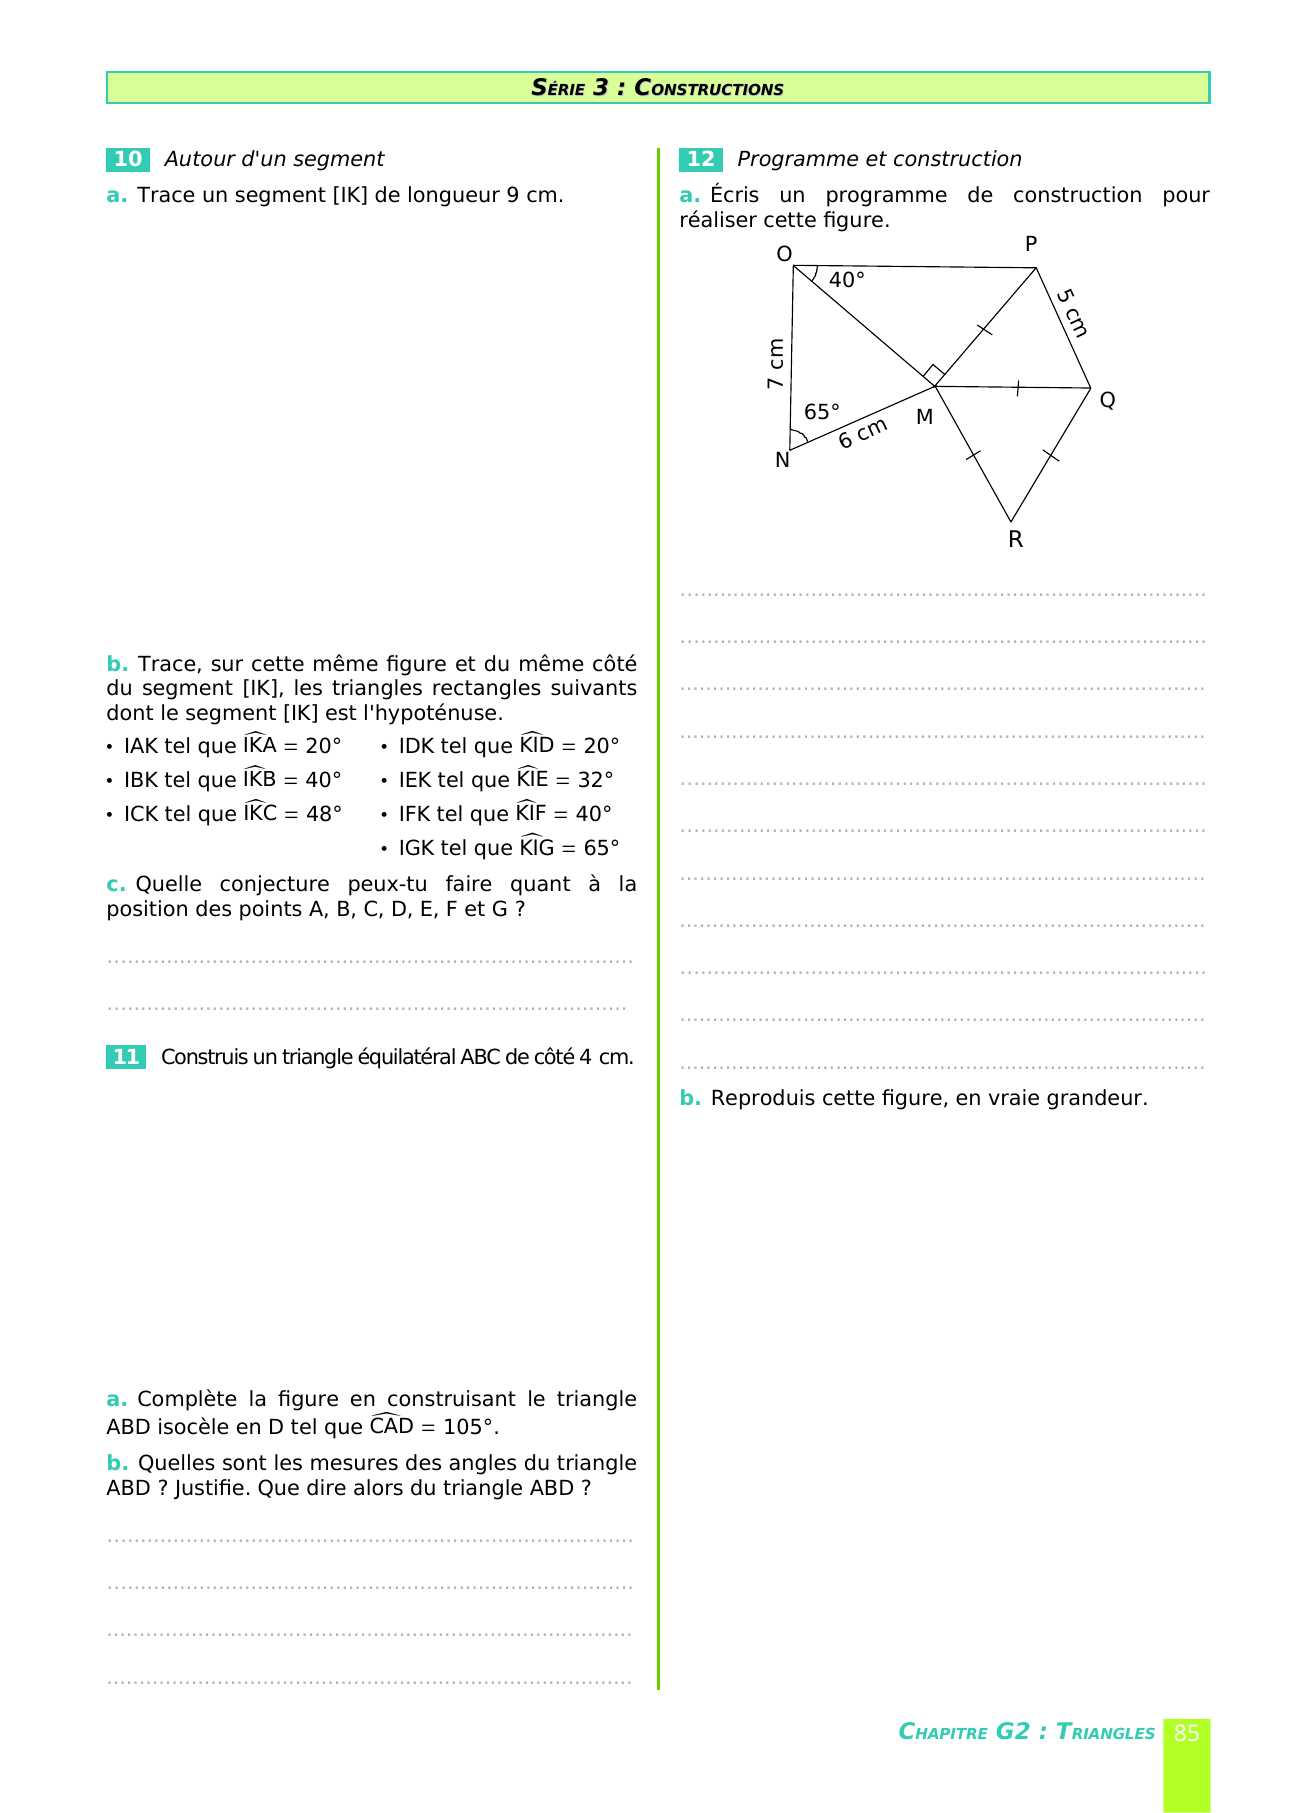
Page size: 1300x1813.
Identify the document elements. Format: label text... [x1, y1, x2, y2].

list IFK tel que= 40° [381, 799, 638, 827]
list IAK tel que= 20° [106, 731, 363, 759]
list IBK tel que= 40° [106, 765, 363, 793]
list Complète la figure en construisant le triangle ABD isocèle en D tel que= 105°. [106, 1387, 638, 1439]
list Quelle conjecture peux-tu faire quant à la position des points A, B, C, D, E, F et G ? [106, 873, 638, 921]
list Autour d'un segment [150, 148, 638, 172]
list Écris un programme de construction pour réaliser cette figure. [679, 184, 1211, 232]
list Trace un segment [IK] de longueur 9 cm. [106, 184, 638, 208]
list …..............................................................................…............................................................................. [106, 921, 638, 1016]
list Programme et construction [723, 148, 1211, 172]
list Reproduis cette figure, en vraie grandeur. [679, 1086, 1211, 1110]
list Construis un triangle équilatéral ABC de côté 4 cm. [146, 1045, 638, 1069]
list Quelles sont les mesures des angles du triangle ABD ? Justifie. Que dire alors du triangle ABD ? [106, 1451, 638, 1500]
list IEK tel que= 32° [381, 765, 638, 793]
list …..............................................................................…................................................................................................................................................................................................................................................…..............................................................................…................................................................................................................................................................................................................................................…................................................................................................................................................................................................................................................ [679, 554, 1211, 1074]
list …..............................................................................…................................................................................................................................................................................................................................................ [106, 1500, 638, 1689]
list Trace, sur cette même figure et du même côté du segment [IK], les triangles rectangles suivants dont le segment [IK] est l'hypoténuse. [106, 652, 638, 725]
list IGK tel que= 65° [381, 833, 638, 861]
list IDK tel que= 20° [381, 731, 638, 759]
list ICK tel que= 48° [106, 799, 363, 827]
